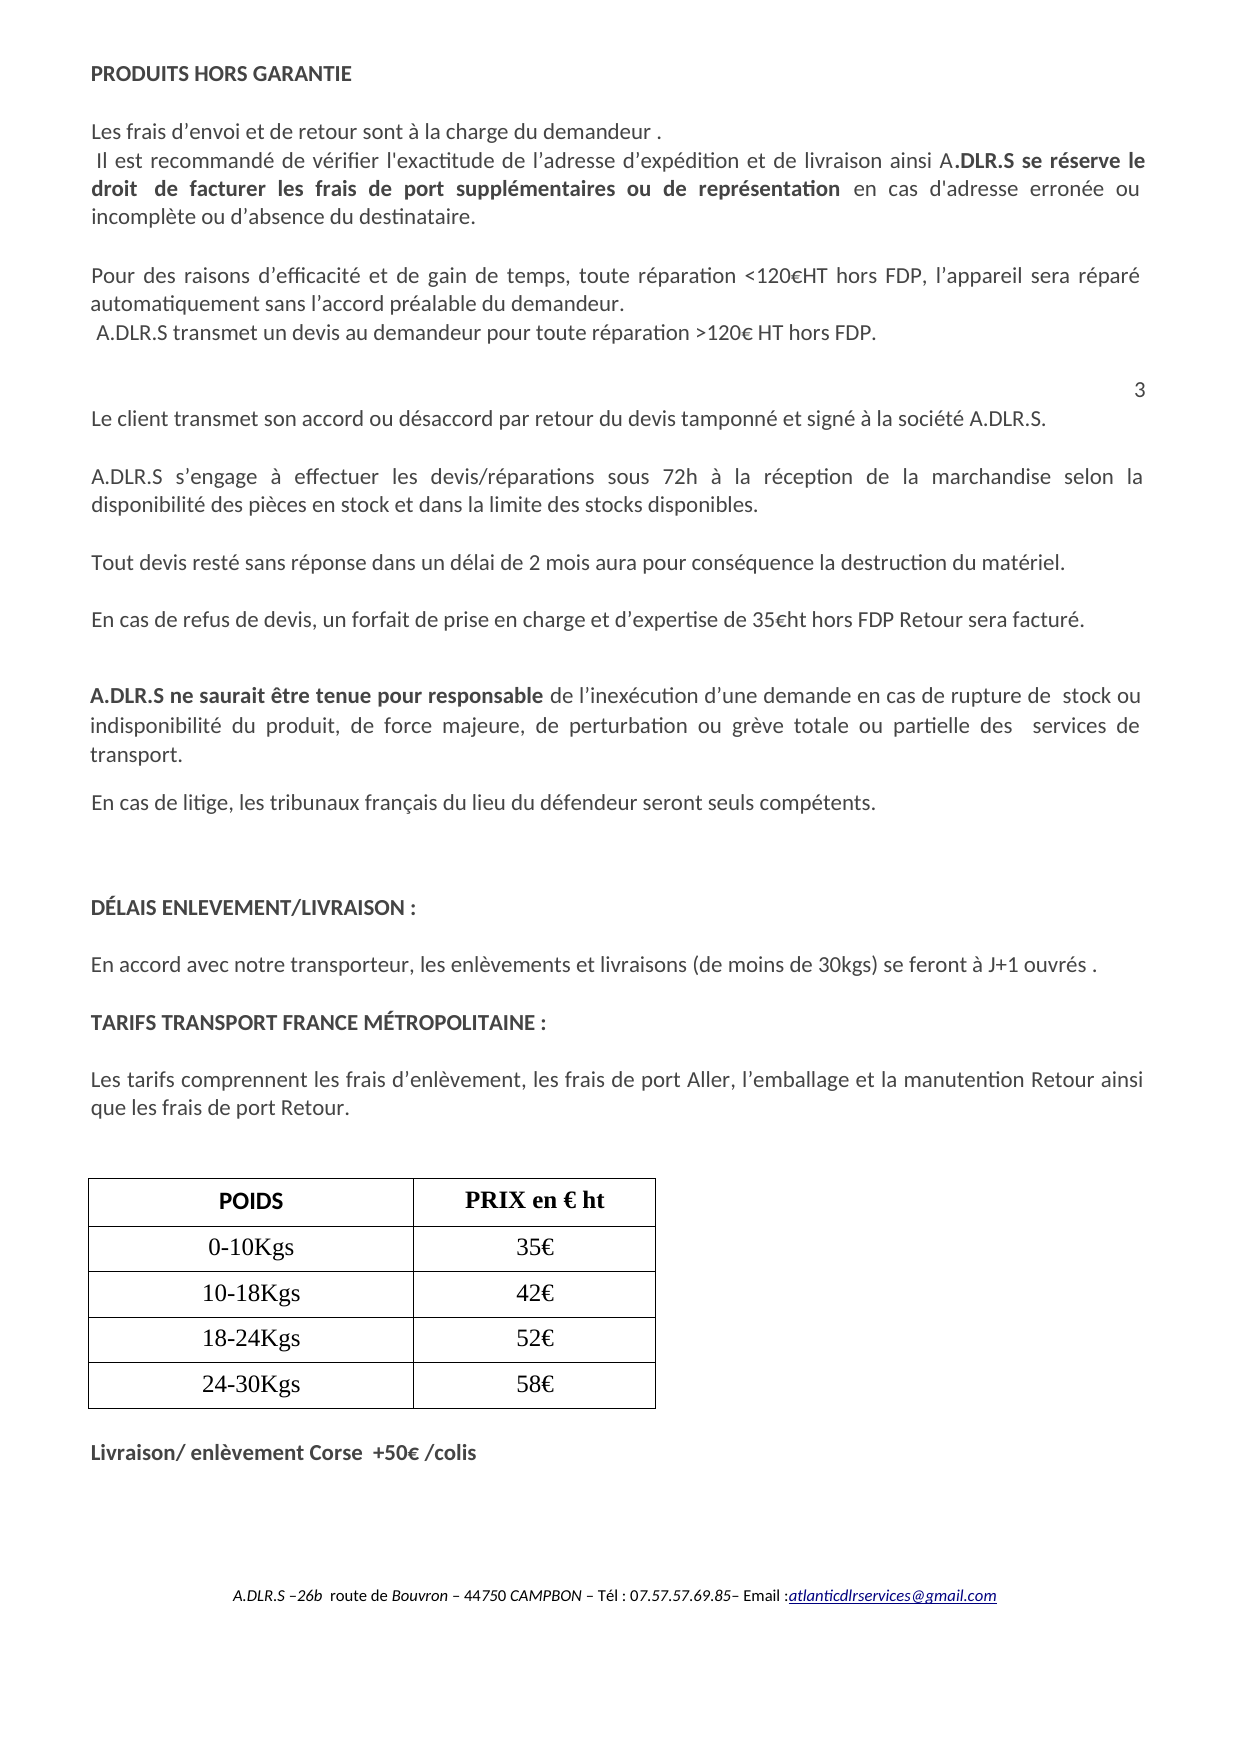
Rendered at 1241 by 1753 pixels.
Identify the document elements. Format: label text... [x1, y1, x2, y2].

text En accord avec notre transporteur, les enlèvements et livraisons (de moins de 30kgs) se feront à J+1 ouvrés . [91, 951, 1146, 979]
table_cell 0-10Kgs [89, 1227, 413, 1271]
text Tout devis resté sans réponse dans un délai de 2 mois aura pour conséquence la destruction du matériel. [91, 548, 1146, 576]
table_cell 18-24Kgs [89, 1318, 413, 1362]
text TARIFS TRANSPORT FRANCE MÉTROPOLITAINE : [91, 1008, 1146, 1036]
table_cell 52€ [414, 1318, 655, 1362]
table_cell 35€ [414, 1227, 655, 1271]
table_cell 10-18Kgs [89, 1272, 413, 1317]
text Livraison/ enlèvement Corse +50€ /colis [91, 1438, 1146, 1466]
table_cell 42€ [414, 1272, 655, 1317]
text En cas de refus de devis, un forfait de prise en charge et d’expertise de 35€ht hors FDP Retour sera facturé. [91, 605, 1146, 633]
text DÉLAIS ENLEVEMENT/LIVRAISON : [91, 893, 1146, 921]
text A.DLR.S s’engage à effectuer les devis/réparations sous 72h à la réception de la marchandise selon la disponibilité des pièces en stock et dans la limite des stocks disponibles. [91, 462, 1146, 518]
table_header POIDS [89, 1179, 413, 1226]
text Le client transmet son accord ou désaccord par retour du devis tamponné et signé à la société A.DLR.S. [91, 404, 1146, 432]
text PRODUITS HORS GARANTIE [91, 59, 1146, 87]
text Les tarifs comprennent les frais d’enlèvement, les frais de port Aller, l’emballage et la manutention Retour ainsi que les frais de port Retour. [91, 1065, 1146, 1121]
text A.DLR.S ne saurait être tenue pour responsable de l’inexécution d’une demande en cas de rupture de stock ou indisponibilité du produit, de force majeure, de perturbation ou grève totale ou partielle des services de transport. [90, 681, 1142, 769]
text A.DLR.S transmet un devis au demandeur pour toute réparation >120€ HT hors FDP. [91, 318, 1146, 346]
text 3 [91, 375, 1146, 403]
table_cell 24-30Kgs [89, 1363, 413, 1408]
table_header PRIX en € ht [414, 1179, 655, 1226]
text A.DLR.S –26b route de Bouvron – 44750 CAMPBON – Tél : 07.57.57.69.85– Email :atlanticdlrservices@gmail.com [88, 1585, 1142, 1605]
text En cas de litige, les tribunaux français du lieu du défendeur seront seuls compétents. [91, 788, 1146, 816]
text Il est recommandé de vérifier l'exactitude de l’adresse d’expédition et de livraison ainsi A.DLR.S se réserve le droit de facturer les frais de port supplémentaires ou de représentation en cas d'adresse erronée ou incomplète ou d’absence du destinataire. [91, 146, 1146, 231]
text Pour des raisons d’efficacité et de gain de temps, toute réparation <120€HT hors FDP, l’appareil sera réparé automatiquement sans l’accord préalable du demandeur. [90, 261, 1142, 317]
table_cell 58€ [414, 1363, 655, 1408]
text Les frais d’envoi et de retour sont à la charge du demandeur . [91, 117, 1146, 145]
